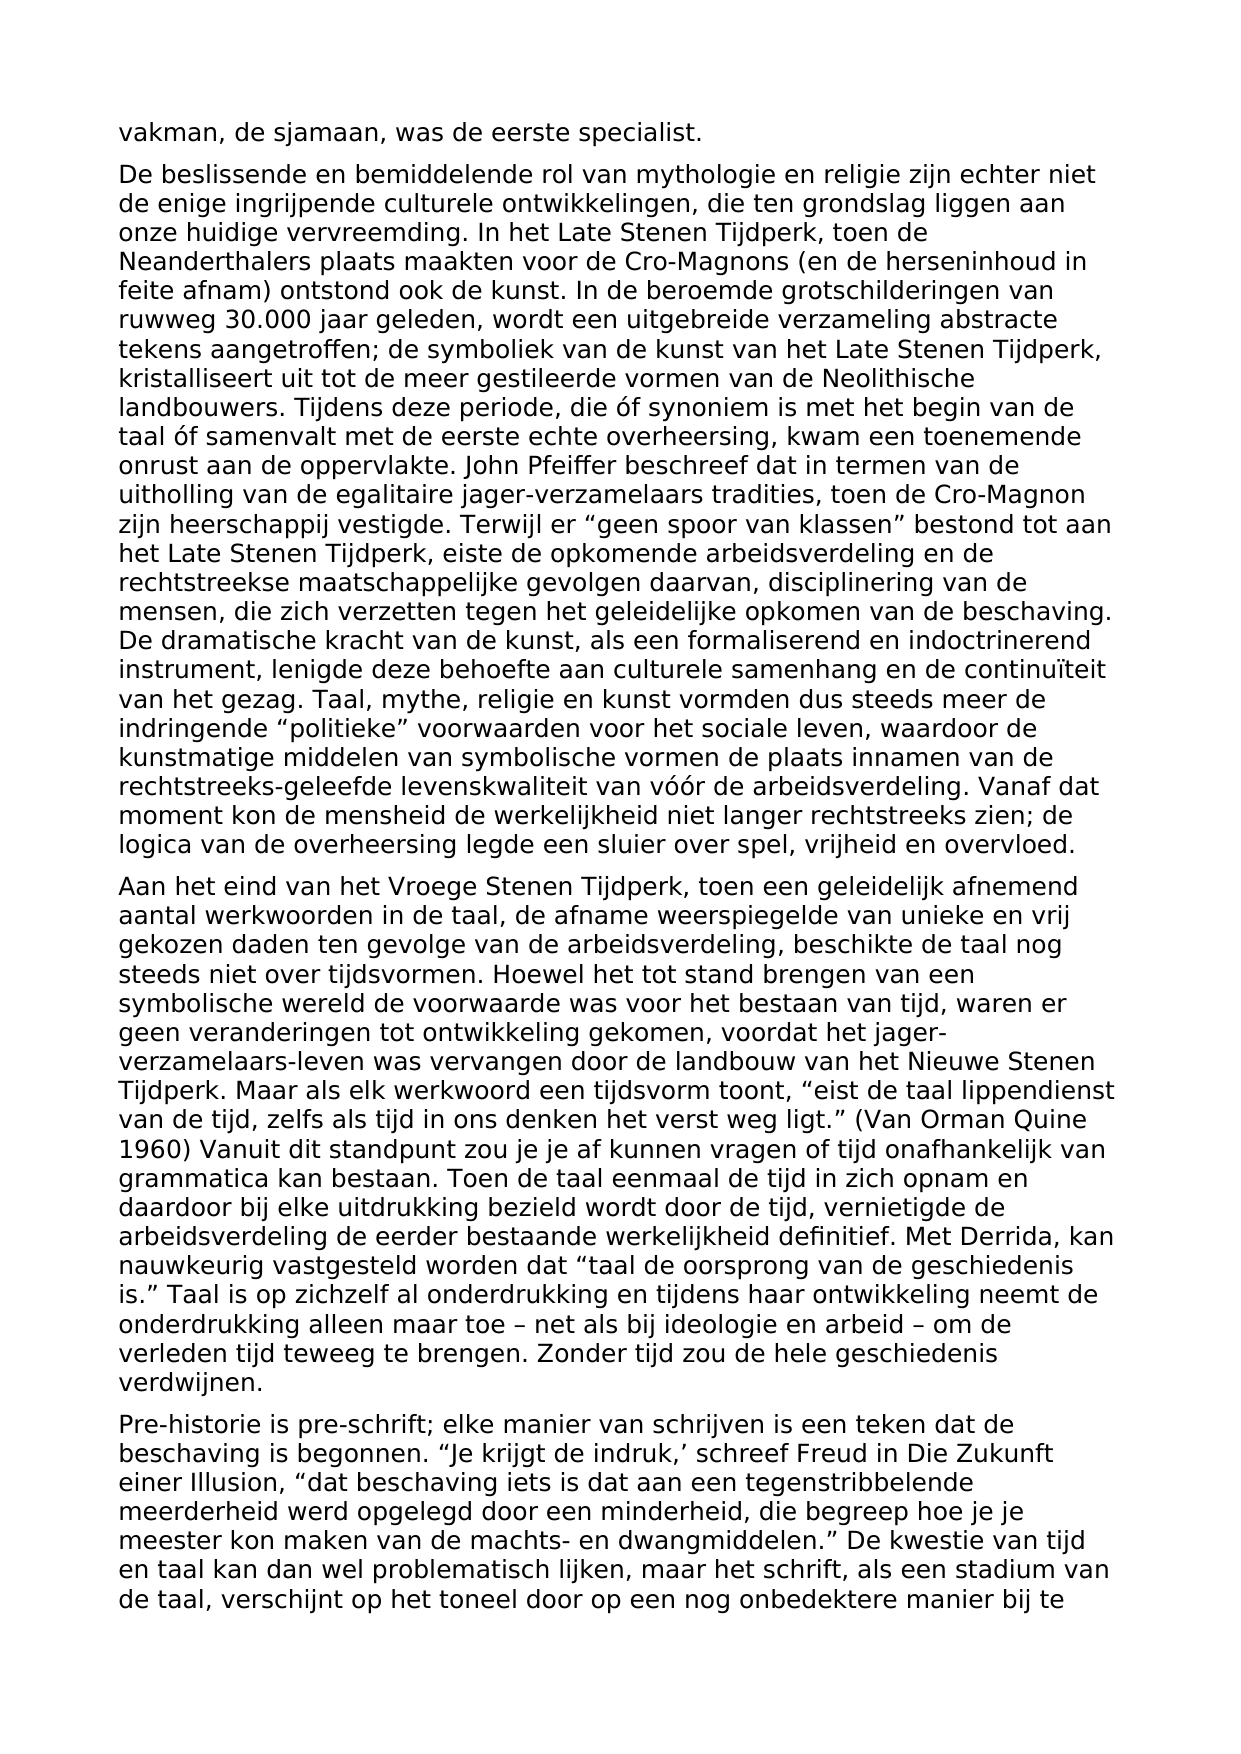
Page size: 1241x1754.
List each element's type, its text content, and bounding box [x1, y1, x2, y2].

text vakman, de sjamaan, was de eerste specialist. [118, 118, 1122, 147]
text Pre-historie is pre-schrift; elke manier van schrijven is een teken dat de beschaving is begonnen. “Je krijgt de indruk,’ schreef Freud in Die Zukunft einer Illusion, “dat beschaving iets is dat aan een tegenstribbelende meerderheid werd opgelegd door een minderheid, die begreep hoe je je meester kon maken van de machts- en dwangmiddelen.” De kwestie van tijd en taal kan dan wel problematisch lijken, maar het schrift, als een stadium van de taal, verschijnt op het toneel door op een nog onbedektere manier bij te [118, 1410, 1122, 1614]
text Aan het eind van het Vroege Stenen Tijdperk, toen een geleidelijk afnemend aantal werkwoorden in de taal, de afname weerspiegelde van unieke en vrij gekozen daden ten gevolge van de arbeidsverdeling, beschikte de taal nog steeds niet over tijdsvormen. Hoewel het tot stand brengen van een symbolische wereld de voorwaarde was voor het bestaan van tijd, waren er geen veranderingen tot ontwikkeling gekomen, voordat het jager-verzamelaars-leven was vervangen door de landbouw van het Nieuwe Stenen Tijdperk. Maar als elk werkwoord een tijdsvorm toont, “eist de taal lippendienst van de tijd, zelfs als tijd in ons denken het verst weg ligt.” (Van Orman Quine 1960) Vanuit dit standpunt zou je je af kunnen vragen of tijd onafhankelijk van grammatica kan bestaan. Toen de taal eenmaal de tijd in zich opnam en daardoor bij elke uitdrukking bezield wordt door de tijd, vernietigde de arbeidsverdeling de eerder bestaande werkelijkheid definitief. Met Derrida, kan nauwkeurig vastgesteld worden dat “taal de oorsprong van de geschiedenis is.” Taal is op zichzelf al onderdrukking en tijdens haar ontwikkeling neemt de onderdrukking alleen maar toe – net als bij ideologie en arbeid – om de verleden tijd teweeg te brengen. Zonder tijd zou de hele geschiedenis verdwijnen. [118, 872, 1122, 1397]
text De beslissende en bemiddelende rol van mythologie en religie zijn echter niet de enige ingrijpende culturele ontwikkelingen, die ten grondslag liggen aan onze huidige vervreemding. In het Late Stenen Tijdperk, toen de Neanderthalers plaats maakten voor de Cro-Magnons (en de herseninhoud in feite afnam) ontstond ook de kunst. In de beroemde grotschilderingen van ruwweg 30.000 jaar geleden, wordt een uitgebreide verzameling abstracte tekens aangetroffen; de symboliek van de kunst van het Late Stenen Tijdperk, kristalliseert uit tot de meer gestileerde vormen van de Neolithische landbouwers. Tijdens deze periode, die óf synoniem is met het begin van de taal óf samenvalt met de eerste echte overheersing, kwam een toenemende onrust aan de oppervlakte. John Pfeiffer beschreef dat in termen van de uitholling van de egalitaire jager-verzamelaars tradities, toen de Cro-Magnon zijn heerschappij vestigde. Terwijl er “geen spoor van klassen” bestond tot aan het Late Stenen Tijdperk, eiste de opkomende arbeidsverdeling en de rechtstreekse maatschappelijke gevolgen daarvan, disciplinering van de mensen, die zich verzetten tegen het geleidelijke opkomen van de beschaving. De dramatische kracht van de kunst, als een formaliserend en indoctrinerend instrument, lenigde deze behoefte aan culturele samenhang en de continuïteit van het gezag. Taal, mythe, religie en kunst vormden dus steeds meer de indringende “politieke” voorwaarden voor het sociale leven, waardoor de kunstmatige middelen van symbolische vormen de plaats innamen van de rechtstreeks-geleefde levenskwaliteit van vóór de arbeidsverdeling. Vanaf dat moment kon de mensheid de werkelijkheid niet langer rechtstreeks zien; de logica van de overheersing legde een sluier over spel, vrijheid en overvloed. [118, 160, 1122, 860]
